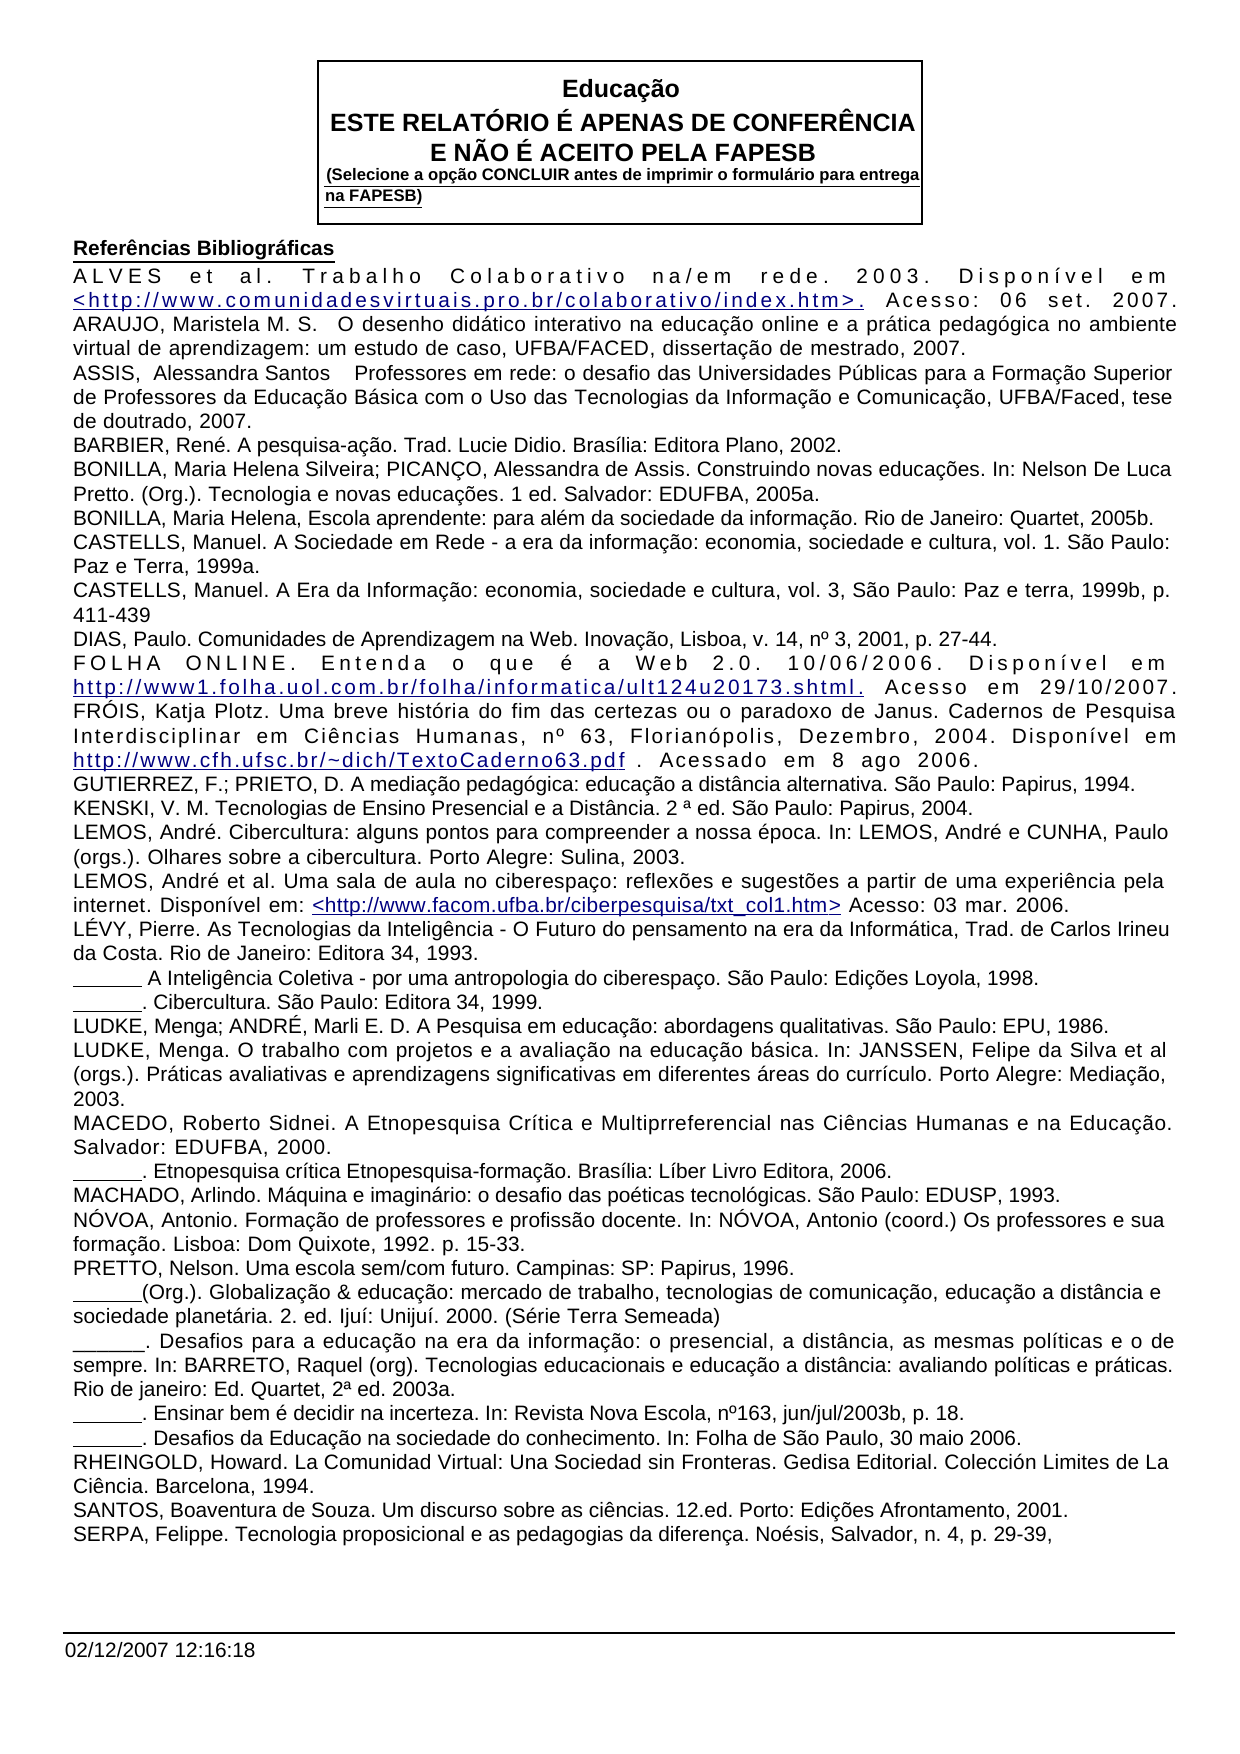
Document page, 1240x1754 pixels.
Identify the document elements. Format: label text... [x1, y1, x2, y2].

text BONILLA, Maria Helena, Escola aprendente: para além da sociedade da informação. Rio de Janeiro: Quartet, 2005b. CASTELLS, Manuel. A Sociedade em Rede - a era da informação: economia, sociedade e cultura, vol. 1. São Paulo: Paz e Terra, 1999a. [73, 506, 1175, 578]
text ALVES et al. Trabalho Colaborativo na/em rede. 2003. Disponível em [73, 264, 1177, 288]
text (orgs.). Olhares sobre a cibercultura. Porto Alegre: Sulina, 2003. [73, 844, 689, 868]
text (Selecione a opção CONCLUIR antes de imprimir o formulário para entrega [322, 167, 921, 184]
text NÓVOA, Antonio. Formação de professores e profissão docente. In: NÓVOA, Antonio (coord.) Os professores e sua formação. Lisboa: Dom Quixote, 1992. p. 15-33. [73, 1208, 1172, 1256]
text BARBIER, René. A pesquisa-ação. Trad. Lucie Didio. Brasília: Editora Plano, 2002. [73, 433, 848, 457]
text MACEDO, Roberto Sidnei. A Etnopesquisa Crítica e Multiprreferencial nas Ciências Humanas e na Educação. Salvador: EDUFBA, 2000. [73, 1111, 1175, 1159]
text ESTE RELATÓRIO É APENAS DE CONFERÊNCIA E NÃO É ACEITO PELA FAPESB [327, 108, 919, 166]
text MACHADO, Arlindo. Máquina e imaginário: o desafio das poéticas tecnológicas. São Paulo: EDUSP, 1993. [73, 1183, 1067, 1207]
text 02/12/2007 12:16:18 [64, 1637, 1185, 1661]
text . Ensinar bem é decidir na incerteza. In: Revista Nova Escola, nº163, jun/jul/2003b, p. 18. [73, 1401, 972, 1425]
text ASSIS, Alessandra Santos Professores em rede: o desafio das Universidades Públicas para a Formação Superior de Professores da Educação Básica com o Uso das Tecnologias da Informação e Comunicação, UFBA/Faced, tese de doutrado, 2007. [73, 360, 1172, 433]
text ______. Desafios para a educação na era da informação: o presencial, a distância, as mesmas políticas e o de sempre. In: BARRETO, Raquel (org). Tecnologias educacionais e educação a distância: avaliando políticas e práticas. Rio de janeiro: Ed. Quartet, 2ª ed. 2003a. [73, 1328, 1175, 1401]
text . Desafios da Educação na sociedade do conhecimento. In: Folha de São Paulo, 30 maio 2006. [73, 1425, 1029, 1449]
text <http://www.comunidadesvirtuais.pro.br/colaborativo/index.htm>. Acesso: 06 set. 2007. ARAUJO, Maristela M. S. O desenho didático interativo na educação online e a prática pedagógica no ambiente virtual de aprendizagem: um estudo de caso, UFBA/FACED, dissertação de mestrado, 2007. [73, 288, 1177, 360]
text (Org.). Globalização & educação: mercado de trabalho, tecnologias de comunicação, educação a distância e sociedade planetária. 2. ed. Ijuí: Unijuí. 2000. (Série Terra Semeada) [73, 1280, 1172, 1328]
text BONILLA, Maria Helena Silveira; PICANÇO, Alessandra de Assis. Construindo novas educações. In: Nelson De Luca [73, 457, 1172, 481]
text na FAPESB) [325, 185, 921, 204]
text GUTIERREZ, F.; PRIETO, D. A mediação pedagógica: educação a distância alternativa. São Paulo: Papirus, 1994. KENSKI, V. M. Tecnologias de Ensino Presencial e a Distância. 2 ª ed. São Paulo: Papirus, 2004. [73, 772, 1143, 820]
text DIAS, Paulo. Comunidades de Aprendizagem na Web. Inovação, Lisboa, v. 14, nº 3, 2001, p. 27-44. [73, 627, 1004, 651]
text FOLHA ONLINE. Entenda o que é a Web 2.0. 10/06/2006. Disponível em http://www1.folha.uol.com.br/folha/informatica/ult124u20173.shtml. Acesso em 29/10/2007. FRÓIS, Katja Plotz. Uma breve história do fim das certezas ou o paradoxo de Janus. Cadernos de Pesquisa Interdisciplinar em Ciências Humanas, nº 63, Florianópolis, Dezembro, 2004. Disponível em http://www.cfh.ufsc.br/~dich/TextoCaderno63.pdf . Acessado em 8 ago 2006. [73, 651, 1177, 772]
text LÉVY, Pierre. As Tecnologias da Inteligência - O Futuro do pensamento na era da Informática, Trad. de Carlos Irineu da Costa. Rio de Janeiro: Editora 34, 1993. [73, 917, 1172, 965]
text A Inteligência Coletiva - por uma antropologia do ciberespaço. São Paulo: Edições Loyola, 1998. [73, 965, 1046, 989]
text SANTOS, Boaventura de Souza. Um discurso sobre as ciências. 12.ed. Porto: Edições Afrontamento, 2001. SERPA, Felippe. Tecnologia proposicional e as pedagogias da diferença. Noésis, Salvador, n. 4, p. 29-39, [73, 1498, 1076, 1546]
text . Etnopesquisa crítica Etnopesquisa-formação. Brasília: Líber Livro Editora, 2006. [73, 1159, 899, 1183]
text LEMOS, André. Cibercultura: alguns pontos para compreender a nossa época. In: LEMOS, André e CUNHA, Paulo [73, 820, 1172, 844]
text CASTELLS, Manuel. A Era da Informação: economia, sociedade e cultura, vol. 3, São Paulo: Paz e terra, 1999b, p. [73, 578, 1174, 602]
text Referências Bibliográficas [73, 236, 340, 259]
text Educação [557, 74, 685, 103]
text Ciência. Barcelona, 1994. [73, 1474, 319, 1498]
text . Cibercultura. São Paulo: Editora 34, 1999. [73, 990, 549, 1014]
text LUDKE, Menga; ANDRÉ, Marli E. D. A Pesquisa em educação: abordagens qualitativas. São Paulo: EPU, 1986. LUDKE, Menga. O trabalho com projetos e a avaliação na educação básica. In: JANSSEN, Felipe da Silva et al (orgs.). Práticas avaliativas e aprendizagens significativas em diferentes áreas do currículo. Porto Alegre: Mediação, [73, 1014, 1175, 1086]
text 411-439 [73, 602, 156, 626]
text PRETTO, Nelson. Uma escola sem/com futuro. Campinas: SP: Papirus, 1996. [73, 1256, 801, 1280]
text [923, 185, 1185, 204]
text 2003. [73, 1086, 131, 1110]
text RHEINGOLD, Howard. La Comunidad Virtual: Una Sociedad sin Fronteras. Gedisa Editorial. Colección Limites de La [73, 1449, 1172, 1473]
text LEMOS, André et al. Uma sala de aula no ciberespaço: reflexões e sugestões a partir de uma experiência pela internet. Disponível em: <http://www.facom.ufba.br/ciberpesquisa/txt_col1.htm> Acesso: 03 mar. 2006. [73, 869, 1173, 917]
text Pretto. (Org.). Tecnologia e novas educações. 1 ed. Salvador: EDUFBA, 2005a. [73, 481, 822, 505]
